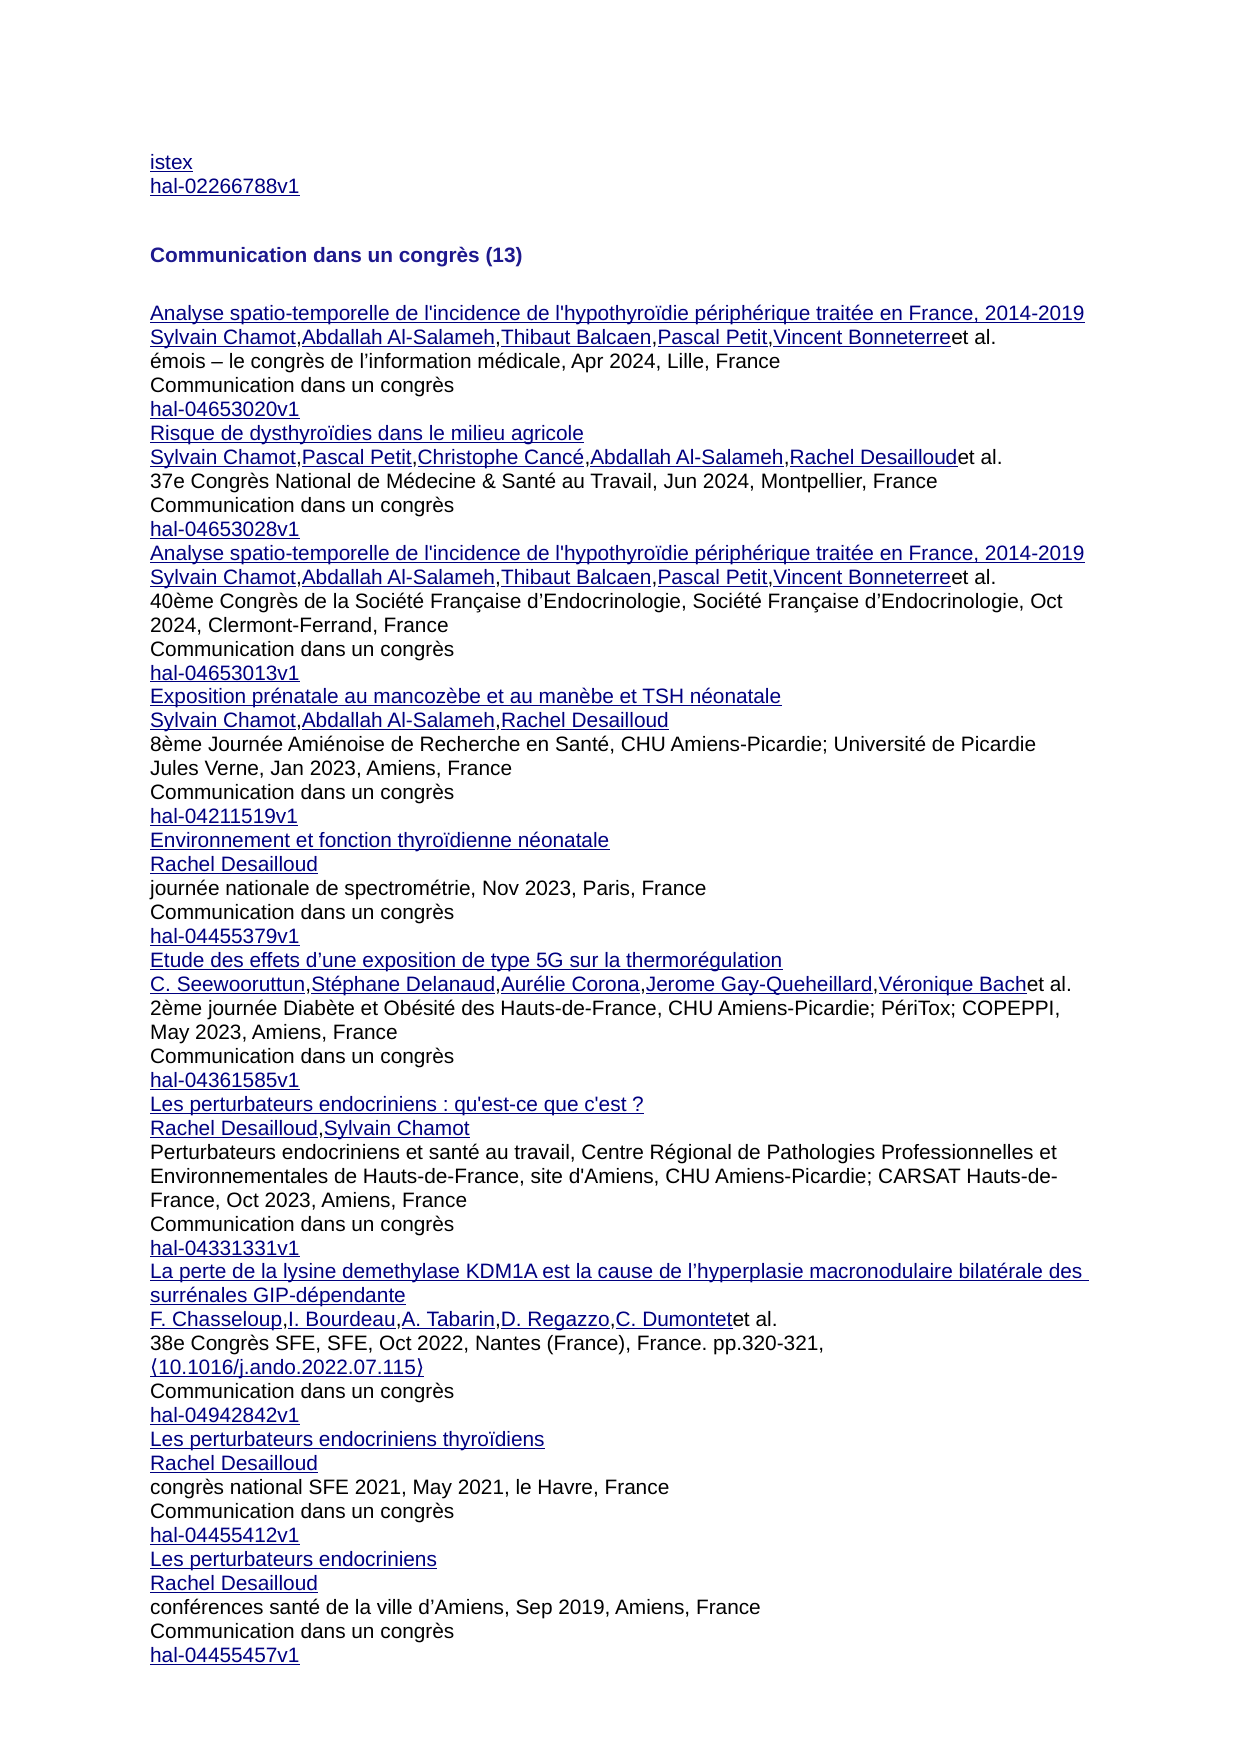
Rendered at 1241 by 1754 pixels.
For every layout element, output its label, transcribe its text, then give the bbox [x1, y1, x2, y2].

table_cell Risque de dysthyroïdies dans le milieu agricole Sylvain Chamot,Pascal Petit,Christophe Cancé,Abdallah Al-Salameh,Rachel Desailloudet al. 37e Congrès National de Médecine & Santé au Travail, Jun 2024, Montpellier, France Communication dans un congrès hal-04653028v1 [150, 421, 1090, 541]
subtitle Communication dans un congrès (13) [150, 243, 1090, 267]
table_cell Les perturbateurs endocriniens : qu'est-ce que c'est ? Rachel Desailloud,Sylvain Chamot Perturbateurs endocriniens et santé au travail, Centre Régional de Pathologies Professionnelles et Environnementales de Hauts-de-France, site d'Amiens, CHU Amiens-Picardie; CARSAT Hauts-de-France, Oct 2023, Amiens, France Communication dans un congrès hal-04331331v1 [150, 1092, 1090, 1259]
table_cell istex hal-02266788v1 [150, 150, 1090, 198]
table_cell Exposition prénatale au mancozèbe et au manèbe et TSH néonatale Sylvain Chamot,Abdallah Al-Salameh,Rachel Desailloud 8ème Journée Amiénoise de Recherche en Santé, CHU Amiens-Picardie; Université de Picardie Jules Verne, Jan 2023, Amiens, France Communication dans un congrès hal-04211519v1 [150, 684, 1090, 828]
table_cell Analyse spatio-temporelle de l'incidence de l'hypothyroïdie périphérique traitée en France, 2014-2019 Sylvain Chamot,Abdallah Al-Salameh,Thibaut Balcaen,Pascal Petit,Vincent Bonneterreet al. 40ème Congrès de la Société Française d’Endocrinologie, Société Française d’Endocrinologie, Oct 2024, Clermont-Ferrand, France Communication dans un congrès hal-04653013v1 [150, 541, 1090, 684]
table_cell La perte de la lysine demethylase KDM1A est la cause de l’hyperplasie macronodulaire bilatérale des surrénales GIP-dépendante F. Chasseloup,I. Bourdeau,A. Tabarin,D. Regazzo,C. Dumontetet al. 38e Congrès SFE, SFE, Oct 2022, Nantes (France), France. pp.320-321, ⟨10.1016/j.ando.2022.07.115⟩ Communication dans un congrès hal-04942842v1 [150, 1259, 1090, 1427]
table_cell Environnement et fonction thyroïdienne néonatale Rachel Desailloud journée nationale de spectrométrie, Nov 2023, Paris, France Communication dans un congrès hal-04455379v1 [150, 828, 1090, 948]
table_header Analyse spatio-temporelle de l'incidence de l'hypothyroïdie périphérique traitée en France, 2014-2019 Sylvain Chamot,Abdallah Al-Salameh,Thibaut Balcaen,Pascal Petit,Vincent Bonneterreet al. émois – le congrès de l’information médicale, Apr 2024, Lille, France Communication dans un congrès hal-04653020v1 [150, 301, 1090, 421]
table_cell Les perturbateurs endocriniens Rachel Desailloud conférences santé de la ville d’Amiens, Sep 2019, Amiens, France Communication dans un congrès hal-04455457v1 [150, 1547, 1090, 1667]
table_cell Les perturbateurs endocriniens thyroïdiens Rachel Desailloud congrès national SFE 2021, May 2021, le Havre, France Communication dans un congrès hal-04455412v1 [150, 1427, 1090, 1547]
table_cell Etude des effets d’une exposition de type 5G sur la thermorégulation C. Seewooruttun,Stéphane Delanaud,Aurélie Corona,Jerome Gay-Queheillard,Véronique Bachet al. 2ème journée Diabète et Obésité des Hauts-de-France, CHU Amiens-Picardie; PériTox; COPEPPI, May 2023, Amiens, France Communication dans un congrès hal-04361585v1 [150, 948, 1090, 1092]
